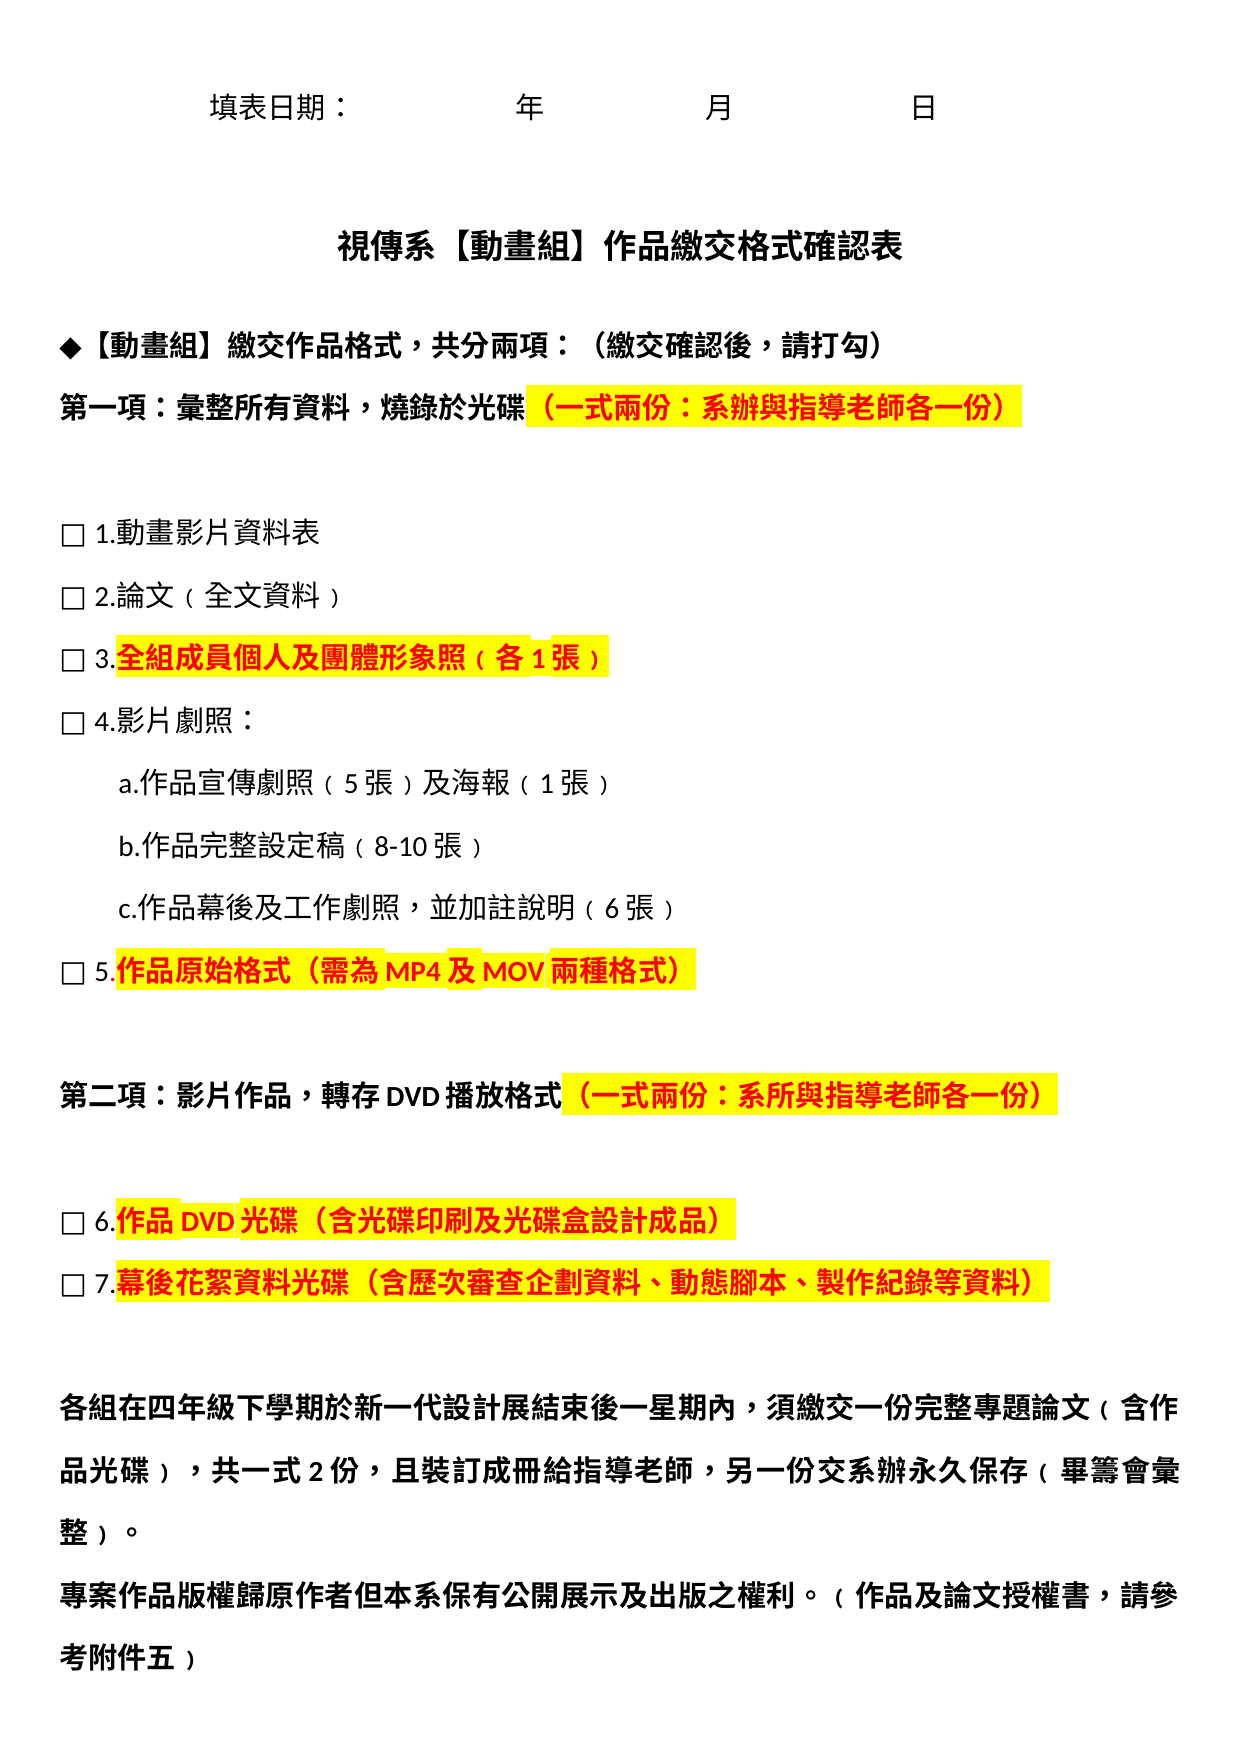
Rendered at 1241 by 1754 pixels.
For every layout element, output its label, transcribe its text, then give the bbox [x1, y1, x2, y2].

text b.作品完整設定稿﹙8-10張﹚ [118, 802, 1181, 864]
text c.作品幕後及工作劇照，並加註說明﹙6張﹚ [118, 864, 1181, 927]
text 第一項：彙整所有資料，燒錄於光碟（一式兩份：系辦與指導老師各一份） [59, 364, 1181, 427]
text □ 3.全組成員個人及團體形象照﹙各1張﹚ [59, 614, 1181, 677]
text □ 4.影片劇照： [59, 677, 1181, 739]
text 第二項：影片作品，轉存DVD播放格式（一式兩份：系所與指導老師各一份） [59, 1052, 1181, 1114]
text 填表日期： 年 月 日 [209, 64, 1181, 127]
text 視傳系【動畫組】作品繳交格式確認表 [59, 202, 1181, 264]
text □ 6.作品DVD光碟（含光碟印刷及光碟盒設計成品） [59, 1177, 1181, 1239]
text 專案作品版權歸原作者但本系保有公開展示及出版之權利。﹙作品及論文授權書，請參考附件五﹚ [59, 1552, 1181, 1677]
text ◆【動畫組】繳交作品格式，共分兩項：（繳交確認後，請打勾） [59, 302, 1181, 364]
text □ 1.動畫影片資料表 [59, 489, 1181, 552]
text □ 7.幕後花絮資料光碟（含歷次審查企劃資料、動態腳本、製作紀錄等資料） [59, 1239, 1181, 1302]
text □ 2.論文﹙全文資料﹚ [59, 552, 1181, 614]
text a.作品宣傳劇照﹙5張﹚及海報﹙1張﹚ [118, 739, 1181, 802]
text 各組在四年級下學期於新一代設計展結束後一星期內，須繳交一份完整專題論文﹙含作品光碟﹚，共一式2份，且裝訂成冊給指導老師，另一份交系辦永久保存﹙畢籌會彙整﹚。 [59, 1364, 1181, 1552]
text □ 5.作品原始格式（需為MP4 及MOV兩種格式） [59, 927, 1181, 989]
